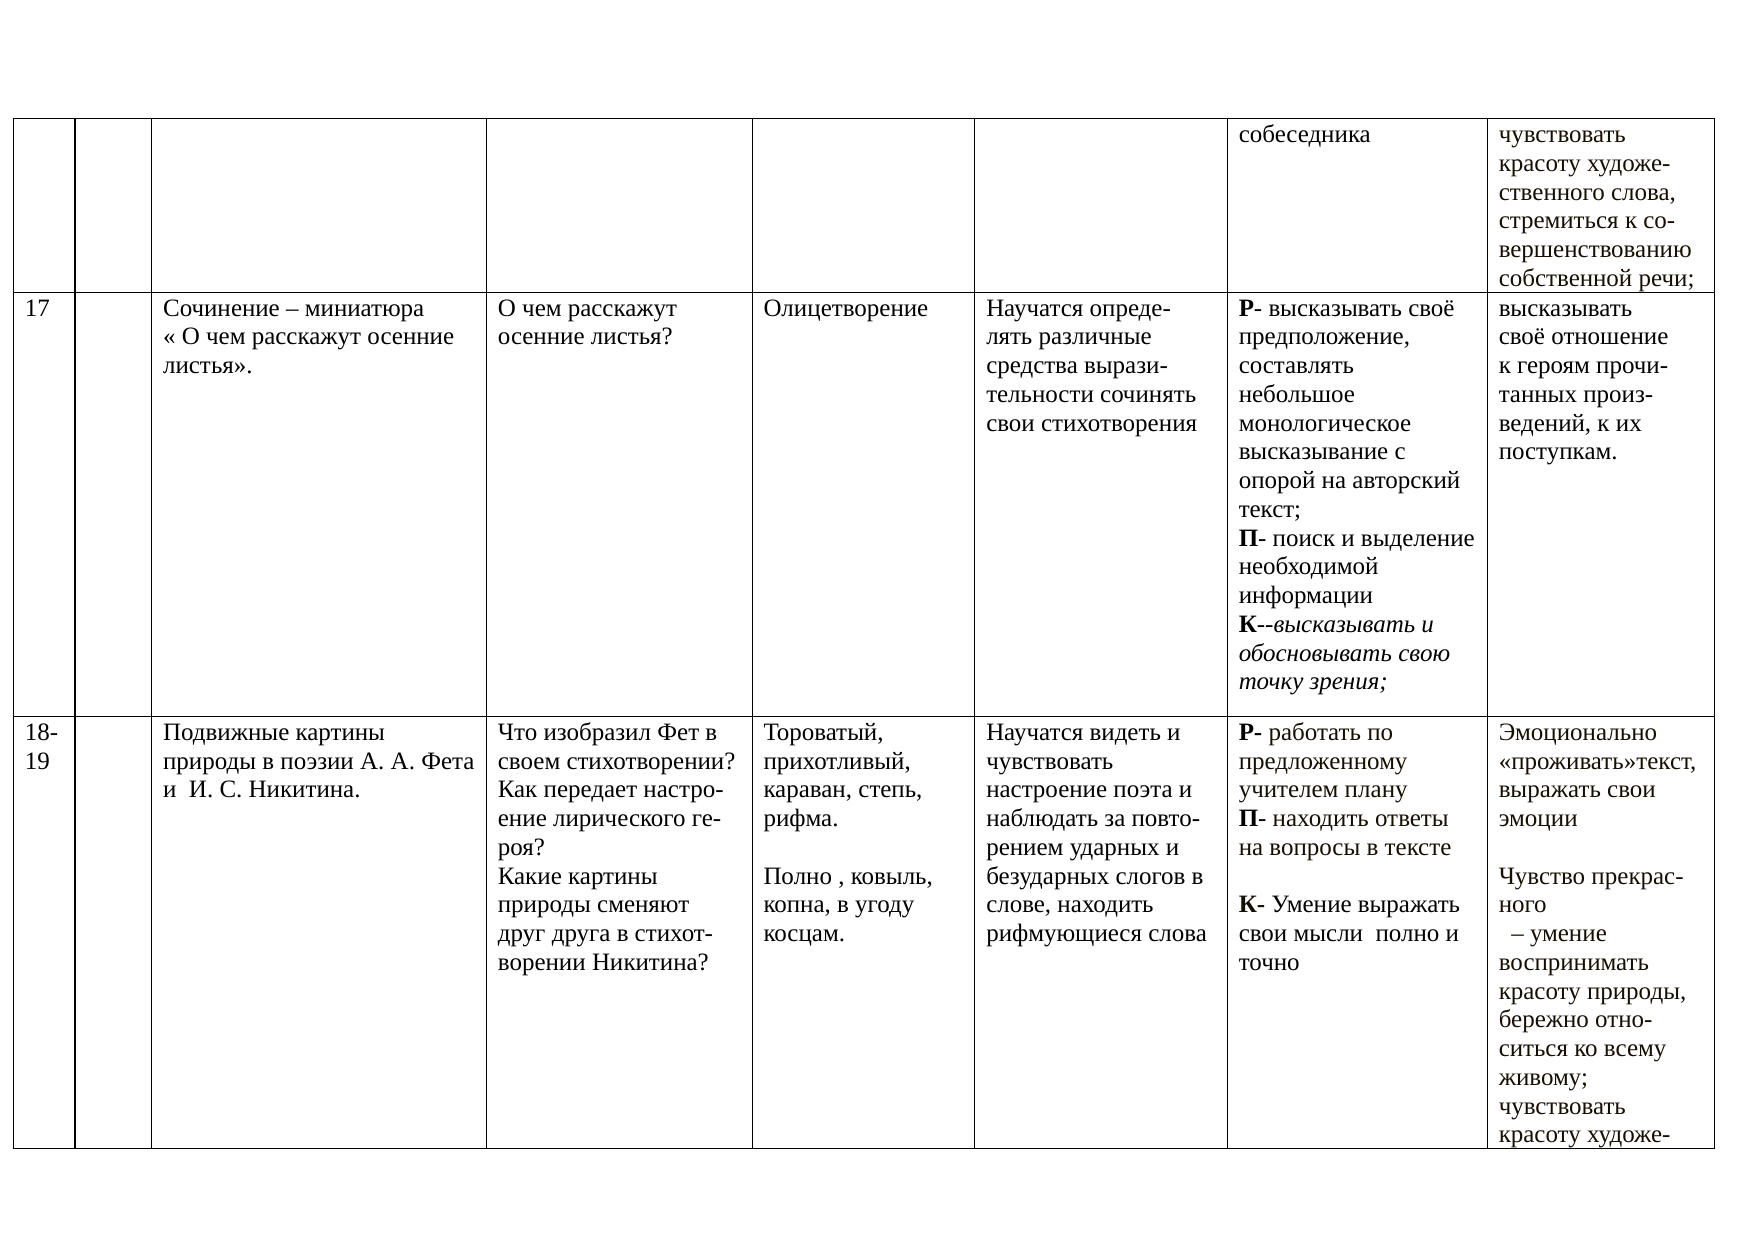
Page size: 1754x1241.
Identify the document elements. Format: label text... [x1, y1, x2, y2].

table_cell Сочинение – миниатюра « О чем расскажут осенние листья». [152, 293, 486, 716]
table_cell [753, 119, 974, 292]
table_cell Р- высказывать своё предположение, составлять небольшое монологическое высказывание с опорой на авторский текст; П- поиск и выделение необходимой информации К--высказывать и обосновывать свою точку зрения; [1228, 293, 1487, 716]
table_cell [76, 717, 151, 1148]
table_cell 17 [14, 293, 74, 716]
table_cell Научатся опреде-лять различные средства вырази-тельности сочинять свои стихотворения [975, 293, 1227, 716]
table_cell Олицетворение [753, 293, 974, 716]
table_cell [487, 119, 752, 292]
table_cell Научатся видеть и чувствовать настроение поэта и наблюдать за повто-рением ударных и безударных слогов в слове, находить рифмующиеся слова [975, 717, 1227, 1148]
table_cell собеседника [1228, 119, 1487, 292]
table_cell 18-19 [14, 717, 74, 1148]
table_cell Что изобразил Фет в своем стихотворении? Как передает настро-ение лирического ге-роя? Какие картины природы сменяют друг друга в стихот-ворении Никитина? [487, 717, 752, 1148]
table_cell [975, 119, 1227, 292]
table_cell высказывать своё отношение к героям прочи-танных произ- ведений, к их поступкам. [1488, 293, 1714, 716]
table_cell [14, 119, 74, 292]
table_cell [76, 293, 151, 716]
table_cell [152, 119, 486, 292]
table_cell [76, 119, 151, 292]
table_cell Эмоционально «проживать»текст, выражать свои эмоции Чувство прекрас-ного – умение воспринимать красоту природы, бережно отно-ситься ко всему живому; чувствовать красоту художе- [1488, 717, 1714, 1148]
table_cell Р- работать по предложенному учителем плану П- находить ответы на вопросы в тексте К- Умение выражать свои мысли полно и точно [1228, 717, 1487, 1148]
table_cell О чем расскажут осенние листья? [487, 293, 752, 716]
table_cell чувствовать красоту художе-ственного слова, стремиться к со-вершенствованию собственной речи; [1488, 119, 1714, 292]
table_cell Тороватый, прихотливый, караван, степь, рифма. Полно , ковыль, копна, в угоду косцам. [753, 717, 974, 1148]
table_cell Подвижные картины природы в поэзии А. А. Фета и И. С. Никитина. [152, 717, 486, 1148]
